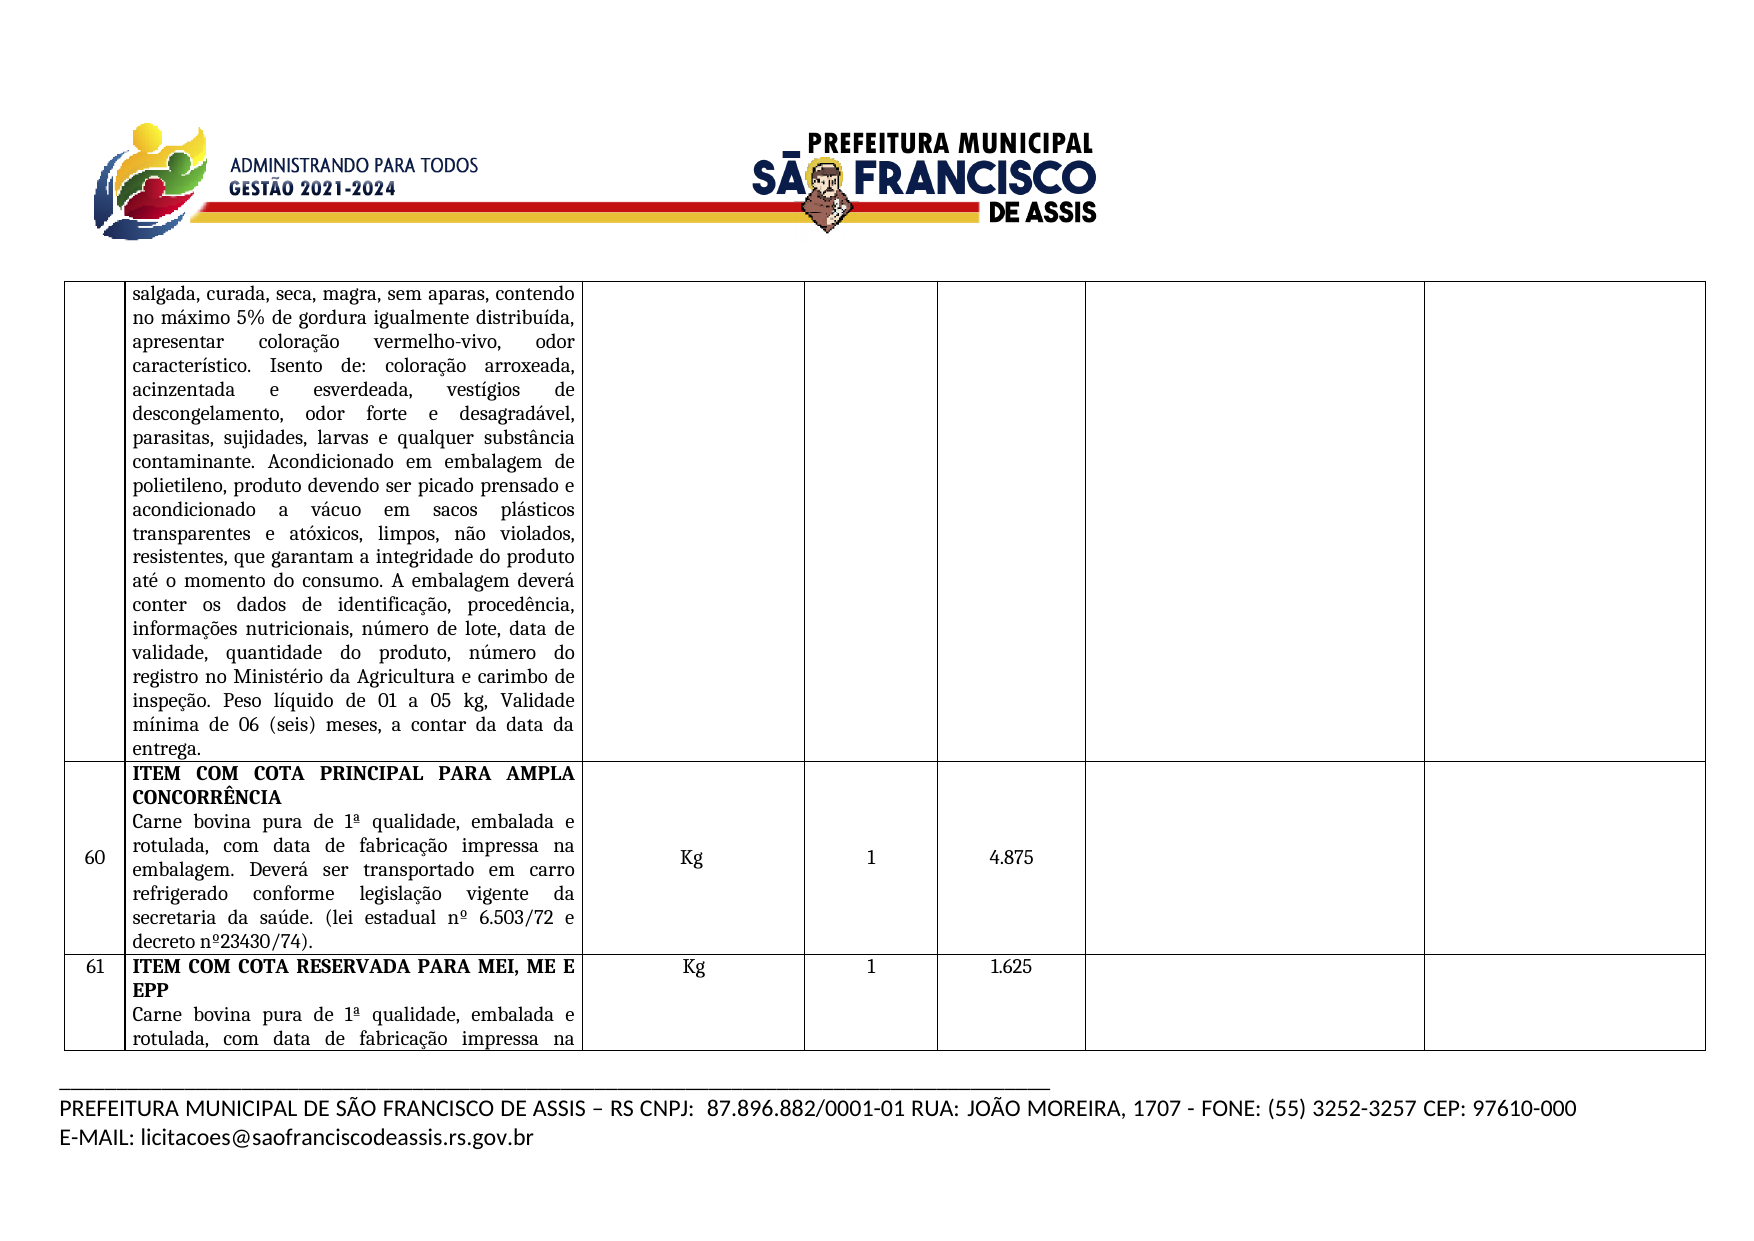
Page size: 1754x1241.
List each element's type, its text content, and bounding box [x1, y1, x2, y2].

table_cell ITEM COM COTA RESERVADA PARA MEI, ME E EPP Carne bovina pura de 1ª qualidade, embalada e rotulada, com data de fabricação impressa na [126, 955, 582, 1050]
table_cell Kg [583, 762, 804, 953]
table_cell [1425, 955, 1705, 1050]
table_cell [583, 282, 804, 761]
table_cell [1086, 762, 1424, 953]
table_cell [1425, 762, 1705, 953]
table_cell 60 [65, 762, 124, 953]
table_cell [805, 282, 937, 761]
table_cell [938, 282, 1085, 761]
table_cell 61 [65, 955, 124, 1050]
table_cell [1086, 955, 1424, 1050]
table_cell [1086, 282, 1424, 761]
table_cell [65, 282, 124, 761]
table_cell 4.875 [938, 762, 1085, 953]
table_cell 1 [805, 762, 937, 953]
table_cell salgada, curada, seca, magra, sem aparas, contendo no máximo 5% de gordura igualmente distribuída, apresentar coloração vermelho-vivo, odor característico. Isento de: coloração arroxeada, acinzentada e esverdeada, vestígios de descongelamento, odor forte e desagradável, parasitas, sujidades, larvas e qualquer substância contaminante. Acondicionado em embalagem de polietileno, produto devendo ser picado prensado e acondicionado a vácuo em sacos plásticos transparentes e atóxicos, limpos, não violados, resistentes, que garantam a integridade do produto até o momento do consumo. A embalagem deverá conter os dados de identificação, procedência, informações nutricionais, número de lote, data de validade, quantidade do produto, número do registro no Ministério da Agricultura e carimbo de inspeção. Peso líquido de 01 a 05 kg, Validade mínima de 06 (seis) meses, a contar da data da entrega. [126, 282, 582, 761]
table_cell Kg [583, 955, 804, 1050]
table_cell 1 [805, 955, 937, 1050]
table_cell [1425, 282, 1705, 761]
table_cell ITEM COM COTA PRINCIPAL PARA AMPLA CONCORRÊNCIA Carne bovina pura de 1ª qualidade, embalada e rotulada, com data de fabricação impressa na embalagem. Deverá ser transportado em carro refrigerado conforme legislação vigente da secretaria da saúde. (lei estadual nº 6.503/72 e decreto nº23430/74). [126, 762, 582, 953]
table_cell 1.625 [938, 955, 1085, 1050]
